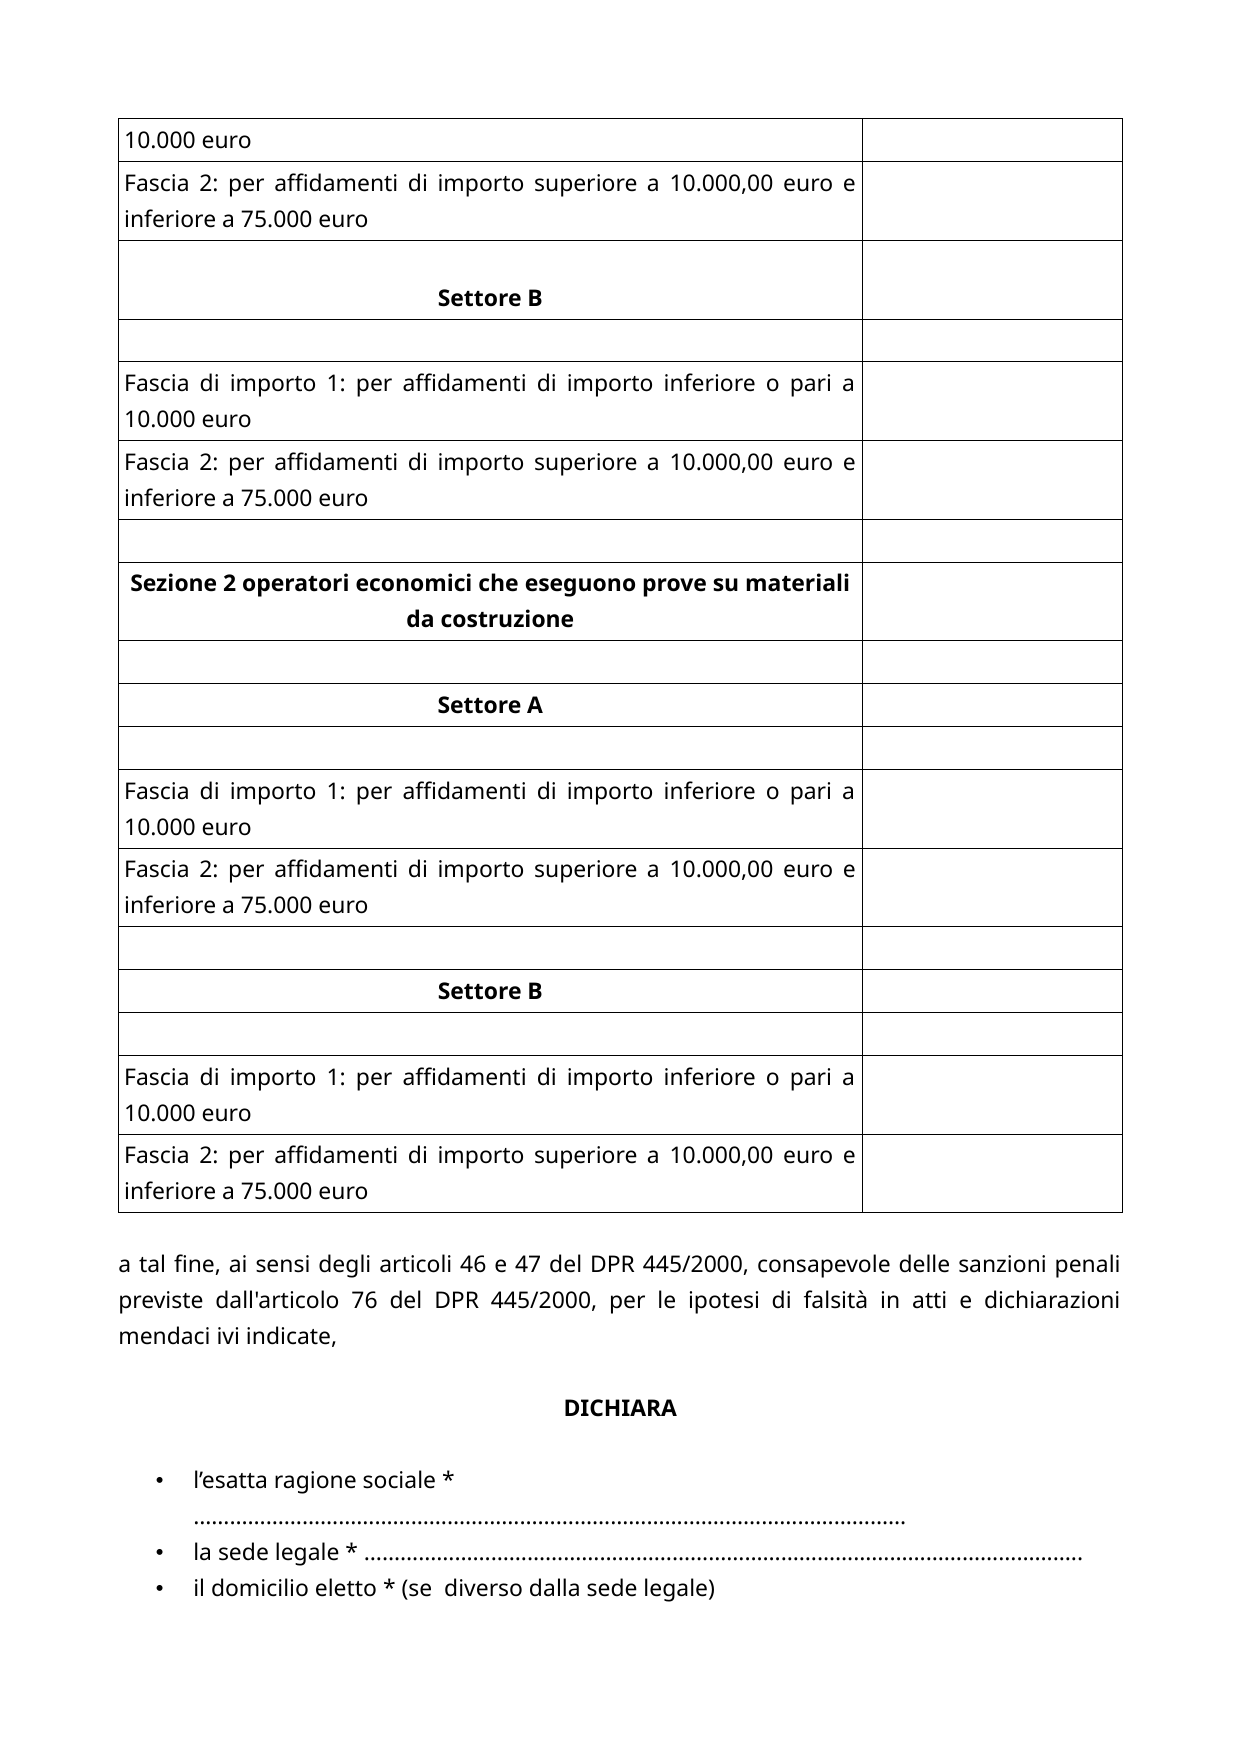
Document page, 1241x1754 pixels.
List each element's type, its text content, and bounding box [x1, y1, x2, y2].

table_cell [863, 520, 1122, 562]
table_cell [863, 1056, 1122, 1133]
table_cell [863, 849, 1122, 926]
table_cell Fascia 2: per affidamenti di importo superiore a 10.000,00 euro e inferiore a 75.000 euro [119, 1135, 862, 1212]
table_cell [119, 727, 862, 769]
table_cell Settore B [119, 970, 862, 1012]
table_cell [863, 362, 1122, 440]
table_cell Fascia di importo 1: per affidamenti di importo inferiore o pari a 10.000 euro [119, 1056, 862, 1133]
table_cell [863, 927, 1122, 969]
table_cell [863, 441, 1122, 519]
table_cell [863, 770, 1122, 847]
list il domicilio eletto * (se diverso dalla sede legale) [156, 1572, 1122, 1603]
table_cell [863, 119, 1122, 161]
table_cell [119, 927, 862, 969]
table_cell [863, 641, 1122, 683]
table_cell [863, 320, 1122, 361]
table_cell Fascia 2: per affidamenti di importo superiore a 10.000,00 euro e inferiore a 75.000 euro [119, 849, 862, 926]
list ……………………………………………………………………….……………………………… [156, 1500, 1122, 1531]
table_cell [863, 684, 1122, 726]
table_cell [119, 520, 862, 562]
list la sede legale * …………………………………………………………………………………………………….…. [156, 1536, 1122, 1567]
table_cell Fascia di importo 1: per affidamenti di importo inferiore o pari a 10.000 euro [119, 770, 862, 847]
table_cell Fascia di importo 1: per affidamenti di importo inferiore o pari a 10.000 euro [119, 362, 862, 440]
table_cell Settore B [119, 241, 862, 318]
list l’esatta ragione sociale * [156, 1464, 1122, 1495]
table_cell [863, 970, 1122, 1012]
table_cell [863, 162, 1122, 240]
table_cell [119, 320, 862, 361]
table_cell [863, 241, 1122, 318]
table_cell Fascia 2: per affidamenti di importo superiore a 10.000,00 euro e inferiore a 75.000 euro [119, 441, 862, 519]
table_cell [863, 1135, 1122, 1212]
table_cell [863, 1013, 1122, 1055]
text a tal fine, ai sensi degli articoli 46 e 47 del DPR 445/2000, consapevole delle sanzioni penali previste dall'articolo 76 del DPR 445/2000, per le ipotesi di falsità in atti e dichiarazioni mendaci ivi indicate, [118, 1248, 1122, 1351]
table_cell Sezione 2 operatori economici che eseguono prove su materiali da costruzione [119, 563, 862, 640]
text DICHIARA [118, 1392, 1122, 1423]
table_cell Fascia 2: per affidamenti di importo superiore a 10.000,00 euro e inferiore a 75.000 euro [119, 162, 862, 240]
table_cell Settore A [119, 684, 862, 726]
table_cell 10.000 euro [119, 119, 862, 161]
table_cell [119, 641, 862, 683]
table_cell [119, 1013, 862, 1055]
table_cell [863, 727, 1122, 769]
table_cell [863, 563, 1122, 640]
